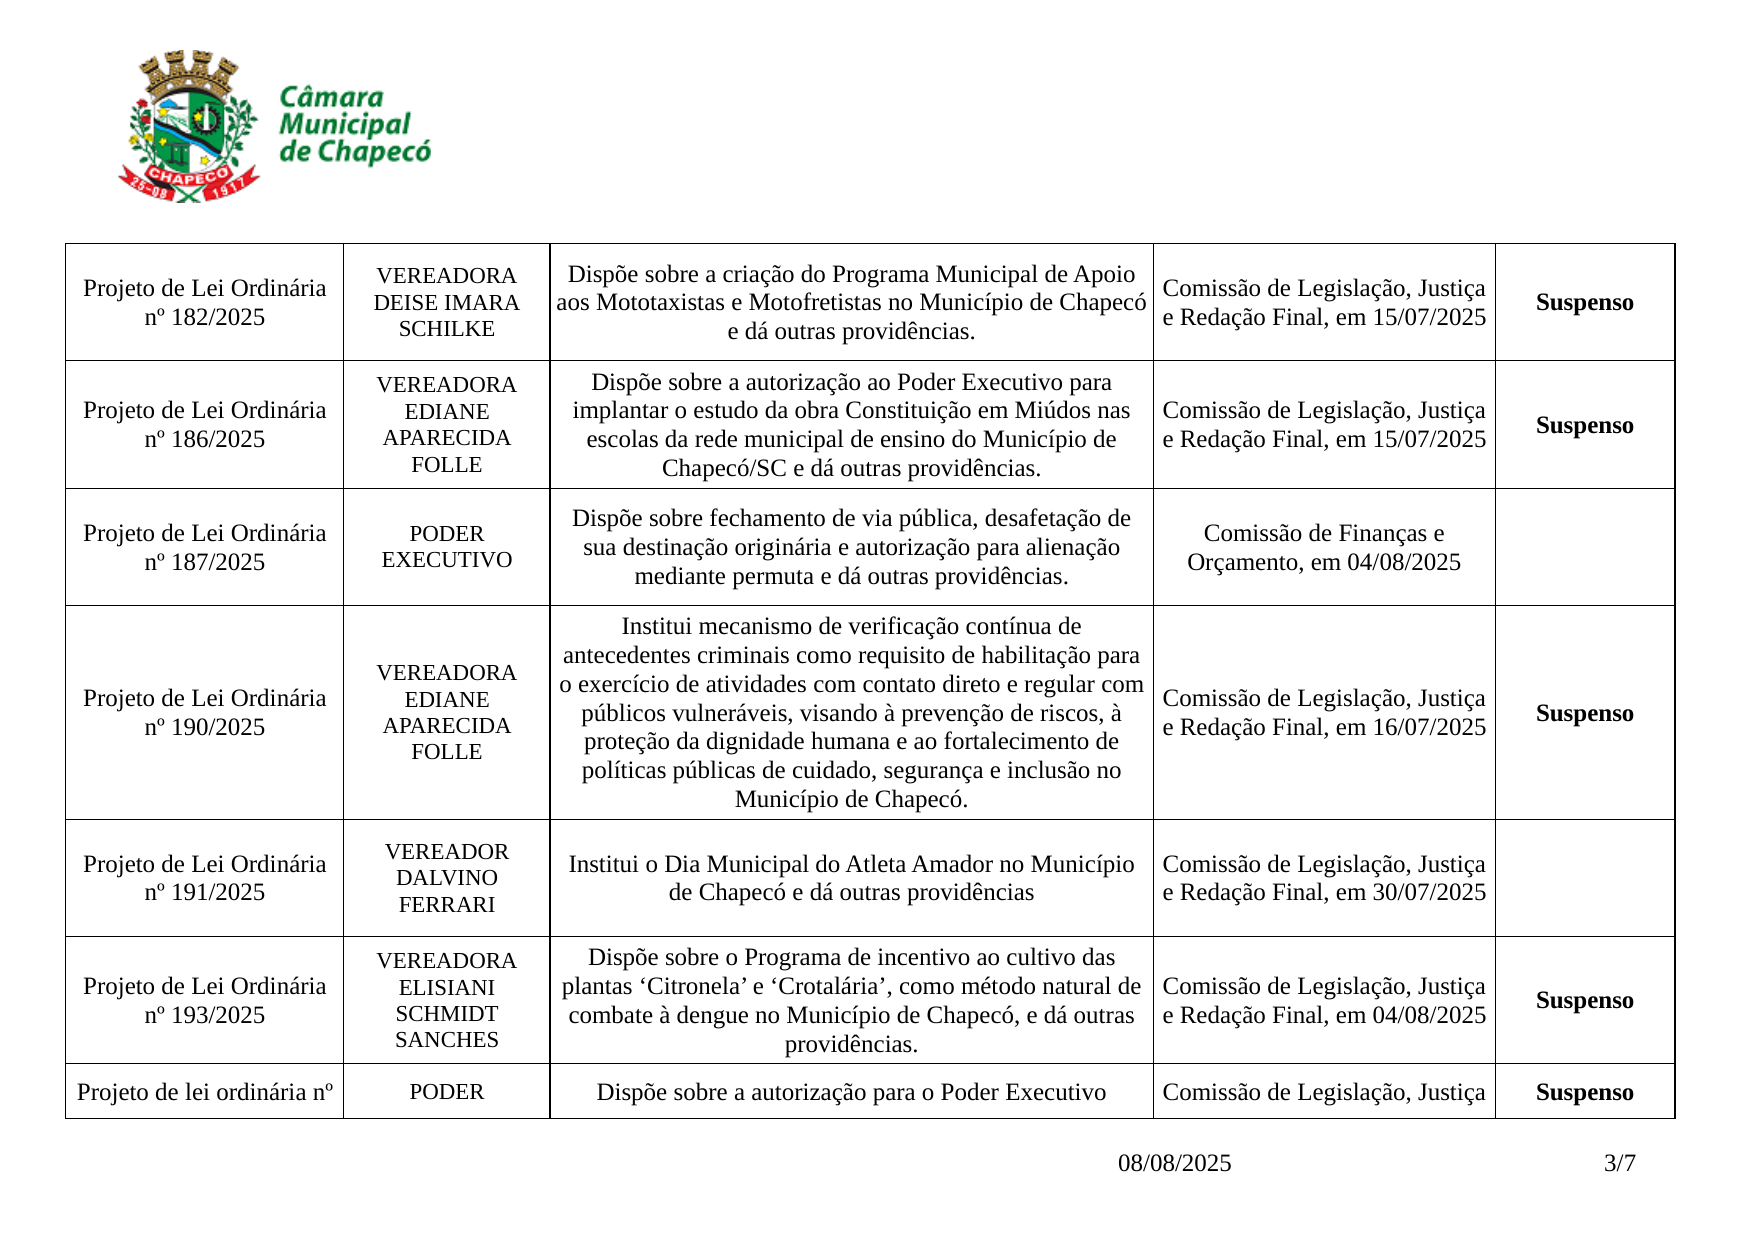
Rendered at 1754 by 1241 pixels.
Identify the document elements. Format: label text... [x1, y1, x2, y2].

picture [118, 50, 431, 203]
table_cell Comissão de Legislação, Justiça e Redação Final, em 16/07/2025 [1154, 606, 1495, 818]
table_cell Dispõe sobre a autorização ao Poder Executivo para implantar o estudo da obra Constituição em Miúdos nas escolas da rede municipal de ensino do Município de Chapecó/SC e dá outras providências. [551, 361, 1153, 487]
table_cell Suspenso [1496, 244, 1674, 360]
table_cell Projeto de Lei Ordinária nº 187/2025 [66, 489, 343, 605]
table_cell VEREADORA EDIANE APARECIDA FOLLE [344, 606, 549, 818]
table_cell [1496, 820, 1674, 936]
table_cell Projeto de Lei Ordinária nº 182/2025 [66, 244, 343, 360]
table_cell Comissão de Finanças e Orçamento, em 04/08/2025 [1154, 489, 1495, 605]
table_cell Comissão de Legislação, Justiça e Redação Final, em 15/07/2025 [1154, 361, 1495, 487]
table_cell Comissão de Legislação, Justiça e Redação Final, em 04/08/2025 [1154, 937, 1495, 1063]
table_cell VEREADORA ELISIANI SCHMIDT SANCHES [344, 937, 549, 1063]
table_cell Suspenso [1496, 1064, 1674, 1118]
table_cell Comissão de Legislação, Justiça e Redação Final, em 30/07/2025 [1154, 820, 1495, 936]
table_cell Comissão de Legislação, Justiça e Redação Final, em 15/07/2025 [1154, 244, 1495, 360]
table_cell Projeto de Lei Ordinária nº 193/2025 [66, 937, 343, 1063]
table_cell Dispõe sobre fechamento de via pública, desafetação de sua destinação originária e autorização para alienação mediante permuta e dá outras providências. [551, 489, 1153, 605]
table_cell Dispõe sobre a autorização para o Poder Executivo [551, 1064, 1153, 1118]
table_cell Dispõe sobre a criação do Programa Municipal de Apoio aos Mototaxistas e Motofretistas no Município de Chapecó e dá outras providências. [551, 244, 1153, 360]
table_cell VEREADOR DALVINO FERRARI [344, 820, 549, 936]
table_cell Institui mecanismo de verificação contínua de antecedentes criminais como requisito de habilitação para o exercício de atividades com contato direto e regular com públicos vulneráveis, visando à prevenção de riscos, à proteção da dignidade humana e ao fortalecimento de políticas públicas de cuidado, segurança e inclusão no Município de Chapecó. [551, 606, 1153, 818]
table_cell Institui o Dia Municipal do Atleta Amador no Município de Chapecó e dá outras providências [551, 820, 1153, 936]
table_cell Suspenso [1496, 361, 1674, 487]
table_cell [1496, 489, 1674, 605]
table_cell Comissão de Legislação, Justiça [1154, 1064, 1495, 1118]
table_cell Projeto de Lei Ordinária nº 186/2025 [66, 361, 343, 487]
table_cell Suspenso [1496, 937, 1674, 1063]
table_cell PODER [344, 1064, 549, 1118]
table_cell Projeto de lei ordinária nº [66, 1064, 343, 1118]
table_cell VEREADORA DEISE IMARA SCHILKE [344, 244, 549, 360]
table_cell Projeto de Lei Ordinária nº 191/2025 [66, 820, 343, 936]
table_cell PODER EXECUTIVO [344, 489, 549, 605]
table_cell Dispõe sobre o Programa de incentivo ao cultivo das plantas ‘Citronela’ e ‘Crotalária’, como método natural de combate à dengue no Município de Chapecó, e dá outras providências. [551, 937, 1153, 1063]
table_cell Suspenso [1496, 606, 1674, 818]
table_cell VEREADORA EDIANE APARECIDA FOLLE [344, 361, 549, 487]
table_cell Projeto de Lei Ordinária nº 190/2025 [66, 606, 343, 818]
